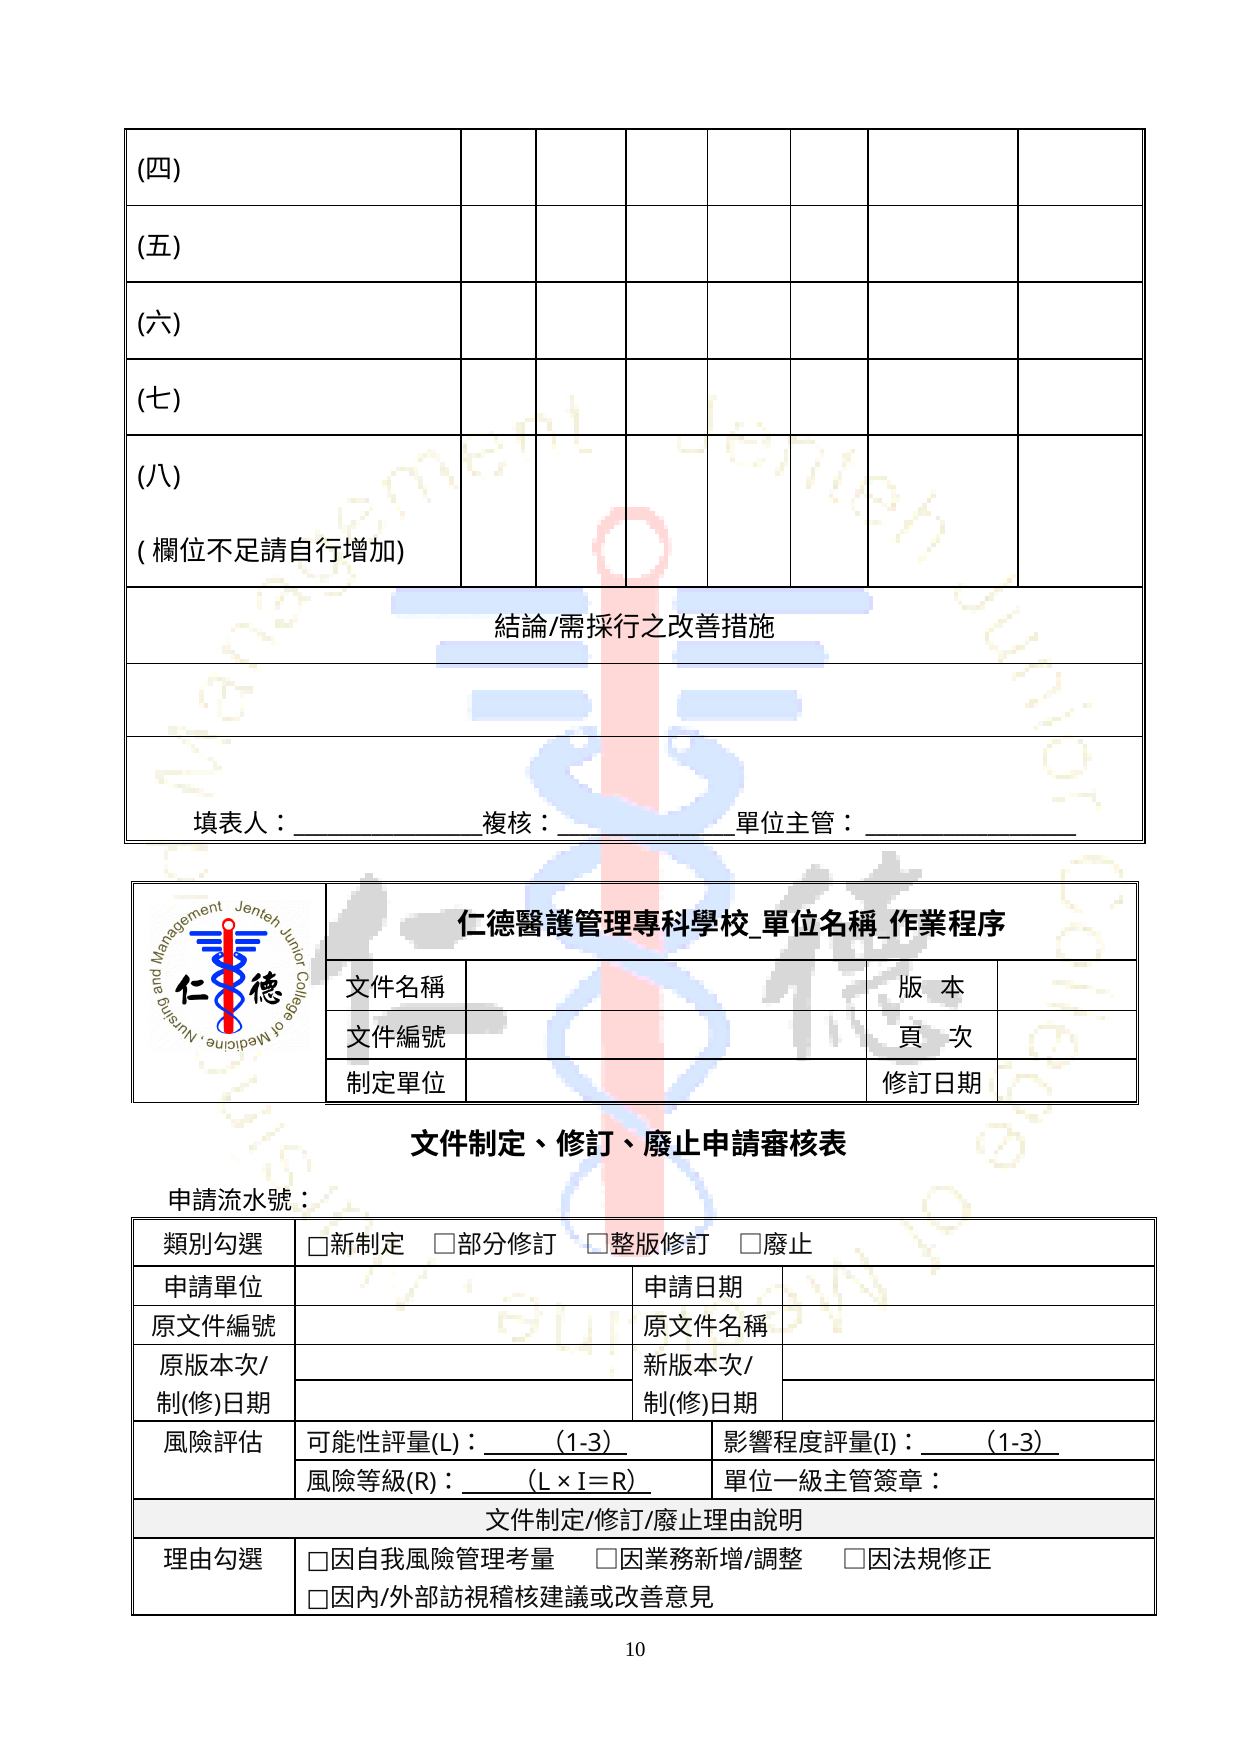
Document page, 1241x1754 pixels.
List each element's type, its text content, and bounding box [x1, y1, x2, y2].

table_cell [127, 664, 133, 736]
table_cell [1019, 360, 1142, 434]
table_cell [537, 130, 625, 205]
table_cell [708, 283, 790, 358]
table_cell [1138, 1267, 1154, 1304]
table_cell [627, 283, 707, 358]
table_cell [1019, 283, 1142, 358]
table_cell [869, 130, 1017, 205]
table_cell [1138, 1306, 1154, 1343]
table_cell 文件制定/修訂/廢止理由說明 [134, 1500, 1154, 1537]
table_cell [791, 283, 867, 358]
table_cell 理由勾選 [134, 1539, 294, 1614]
table_cell 影響程度評量(I)： （1-3） [713, 1422, 1154, 1459]
table_cell 單位一級主管簽章： [713, 1461, 1154, 1498]
table_cell [869, 206, 1017, 281]
table_cell (七) [127, 360, 460, 434]
table_cell [627, 360, 707, 378]
table_cell [627, 206, 707, 281]
table_cell (六) [127, 283, 460, 358]
table_cell 結論/需採行之改善措施 [127, 588, 133, 662]
table_cell 可能性評量(L)： （1-3） [296, 1422, 711, 1459]
table_cell [791, 130, 867, 205]
table_cell [708, 360, 790, 378]
table_cell [791, 360, 867, 378]
table_cell [537, 206, 625, 281]
table_cell (四) [127, 130, 460, 205]
picture [148, 899, 310, 1052]
table_cell [462, 360, 535, 378]
table_cell 原版本次/ 制(修)日期 [134, 1378, 294, 1420]
table_cell [869, 360, 1017, 378]
table_cell [296, 1381, 632, 1420]
table_cell (五) [127, 206, 460, 281]
table_cell [462, 283, 535, 358]
table_cell 風險評估 [134, 1422, 294, 1498]
table_cell [791, 206, 867, 281]
table_cell 風險等級(R)： （L × I＝R） [296, 1461, 711, 1498]
table_cell [708, 206, 790, 281]
table_cell [708, 130, 790, 205]
table_cell [627, 130, 707, 205]
table_cell [1019, 130, 1142, 205]
table_cell [783, 1345, 1154, 1379]
table_cell [537, 360, 625, 378]
table_cell 新版本次/ 制(修)日期 [633, 1378, 782, 1420]
table_header □新制定 □部分修訂 □整版修訂 □廢止 [1138, 1220, 1154, 1265]
table_cell [869, 283, 1017, 358]
table_cell [1138, 436, 1142, 586]
table_cell [1138, 664, 1142, 736]
table_cell (八) ( 欄位不足請自行增加) [127, 436, 133, 586]
table_cell [1019, 206, 1142, 281]
table_cell □因自我風險管理考量 □因業務新增/調整 □因法規修正 □因內/外部訪視稽核建議或改善意見 [296, 1539, 1154, 1614]
table_cell [537, 283, 625, 358]
table_cell 結論/需採行之改善措施 [1138, 588, 1142, 662]
table_cell [462, 206, 535, 281]
table_cell [462, 130, 535, 205]
table_cell [783, 1381, 1154, 1420]
